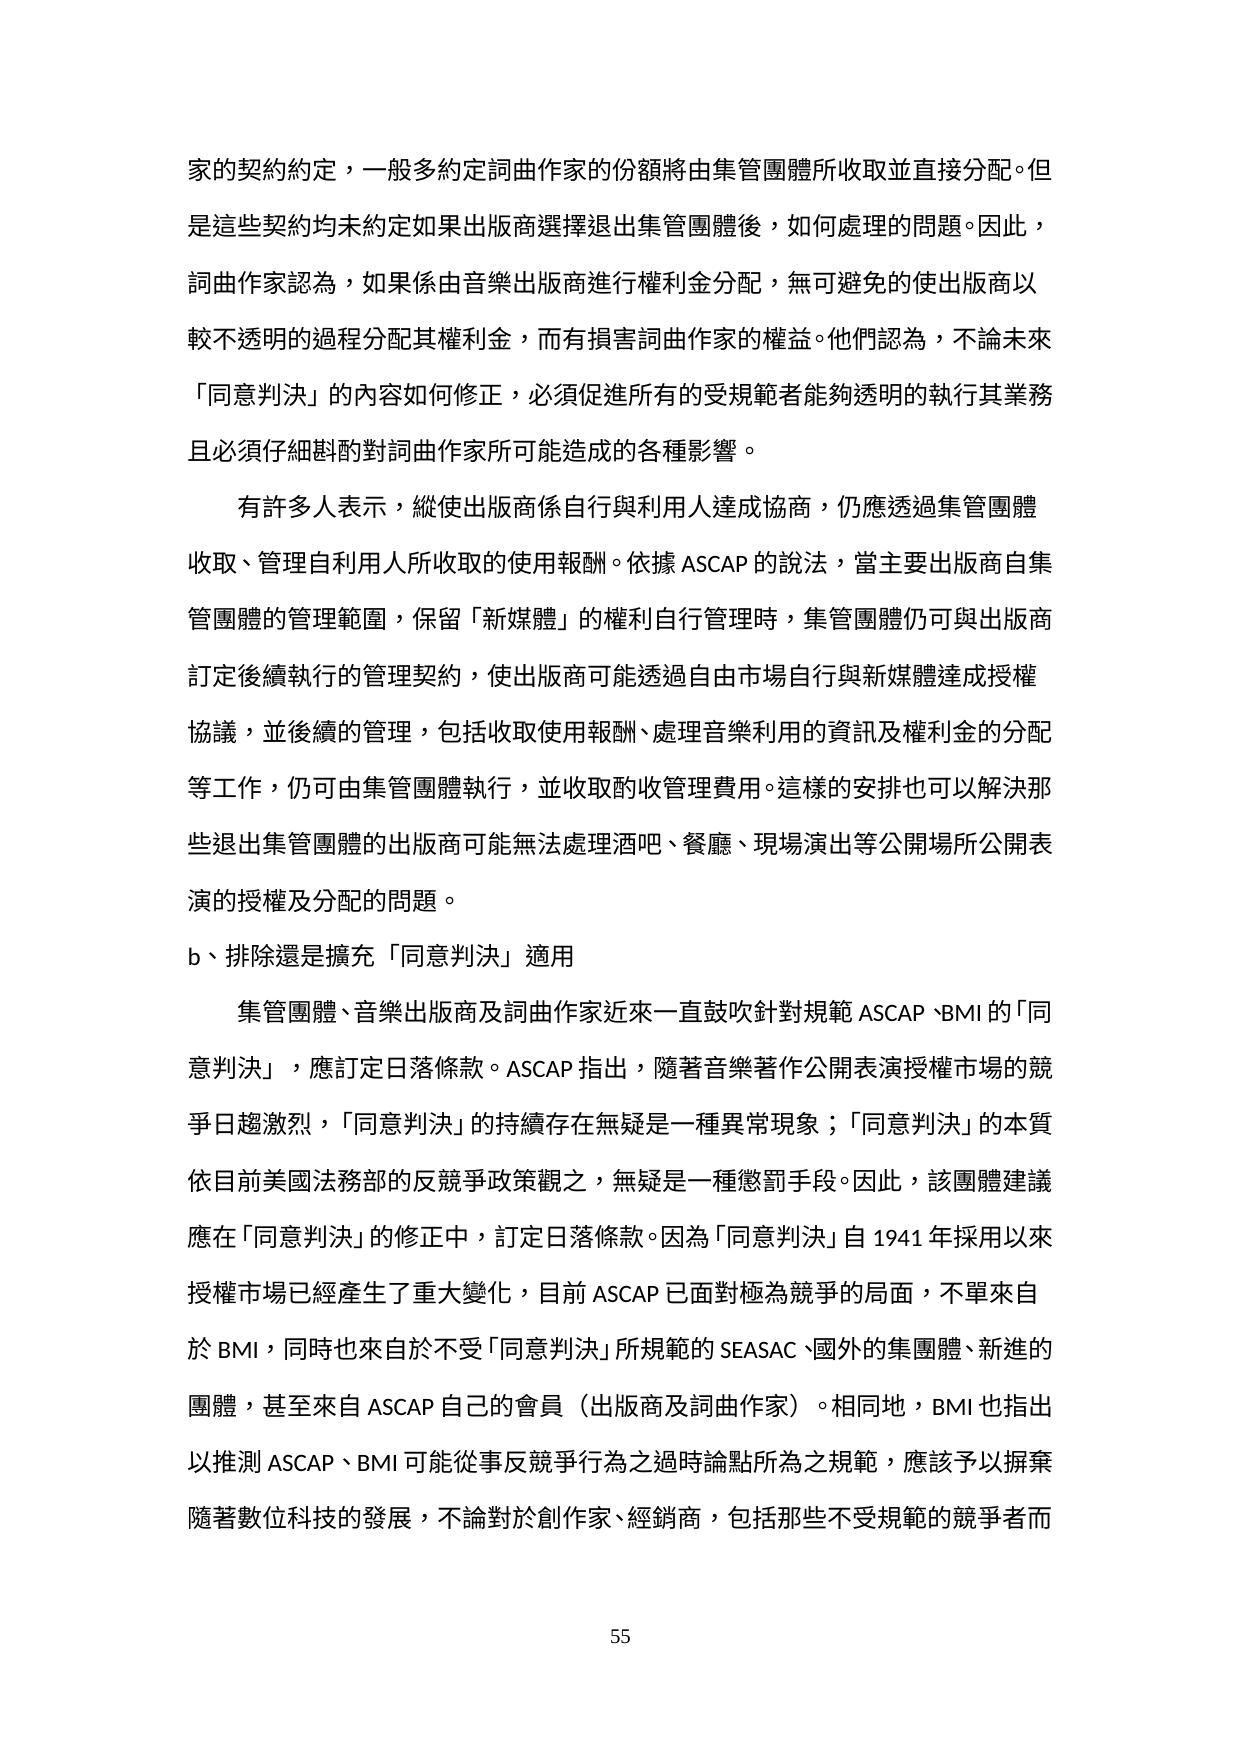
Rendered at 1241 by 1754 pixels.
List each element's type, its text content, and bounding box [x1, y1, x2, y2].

text b、排除還是擴充「同意判決」適用 [187, 936, 1053, 974]
text 詞曲作家亦對此表示保留意見，特別是這些音樂出版商將部分權利保留自行管理後，出版商將如何執行、分配這些自行收取的公開表演權利金。依詞曲作家的契約約定，一般多約定詞曲作家的份額將由集管團體所收取並直接分配。但是這些契約均未約定如果出版商選擇退出集管團體後，如何處理的問題。因此，詞曲作家認為，如果係由音樂出版商進行權利金分配，無可避免的使出版商以較不透明的過程分配其權利金，而有損害詞曲作家的權益。他們認為，不論未來「同意判決」的內容如何修正，必須促進所有的受規範者能夠透明的執行其業務，且必須仔細斟酌對詞曲作家所可能造成的各種影響。 [187, 150, 1053, 469]
text 集管團體、音樂出版商及詞曲作家近來一直鼓吹針對規範ASCAP、BMI的「同意判決」，應訂定日落條款。ASCAP指出，隨著音樂著作公開表演授權市場的競爭日趨激烈，「同意判決」的持續存在無疑是一種異常現象；「同意判決」的本質，依目前美國法務部的反競爭政策觀之，無疑是一種懲罰手段。因此，該團體建議，應在「同意判決」的修正中，訂定日落條款。因為「同意判決」自1941年採用以來，授權市場已經產生了重大變化，目前ASCAP已面對極為競爭的局面，不單來自於BMI，同時也來自於不受「同意判決」所規範的SEASAC、國外的集團體、新進的團體，甚至來自ASCAP自己的會員（出版商及詞曲作家）。相同地，BMI也指出，以推測ASCAP、BMI可能從事反競爭行為之過時論點所為之規範，應該予以摒棄，隨著數位科技的發展，不論對於創作家、經銷商，包括那些不受規範的競爭者而言，要找到誰在從事利用行為及利用哪些作品的資料，已經變的愈來愈容易了。 [187, 992, 1053, 1536]
text 有許多人表示，縱使出版商係自行與利用人達成協商，仍應透過集管團體收取、管理自利用人所收取的使用報酬。依據ASCAP的說法，當主要出版商自集管團體的管理範圍，保留「新媒體」的權利自行管理時，集管團體仍可與出版商訂定後續執行的管理契約，使出版商可能透過自由市場自行與新媒體達成授權協議，並後續的管理，包括收取使用報酬、處理音樂利用的資訊及權利金的分配等工作，仍可由集管團體執行，並收取酌收管理費用。這樣的安排也可以解決那些退出集管團體的出版商可能無法處理酒吧、餐廳、現場演出等公開場所公開表演的授權及分配的問題。 [187, 487, 1053, 918]
